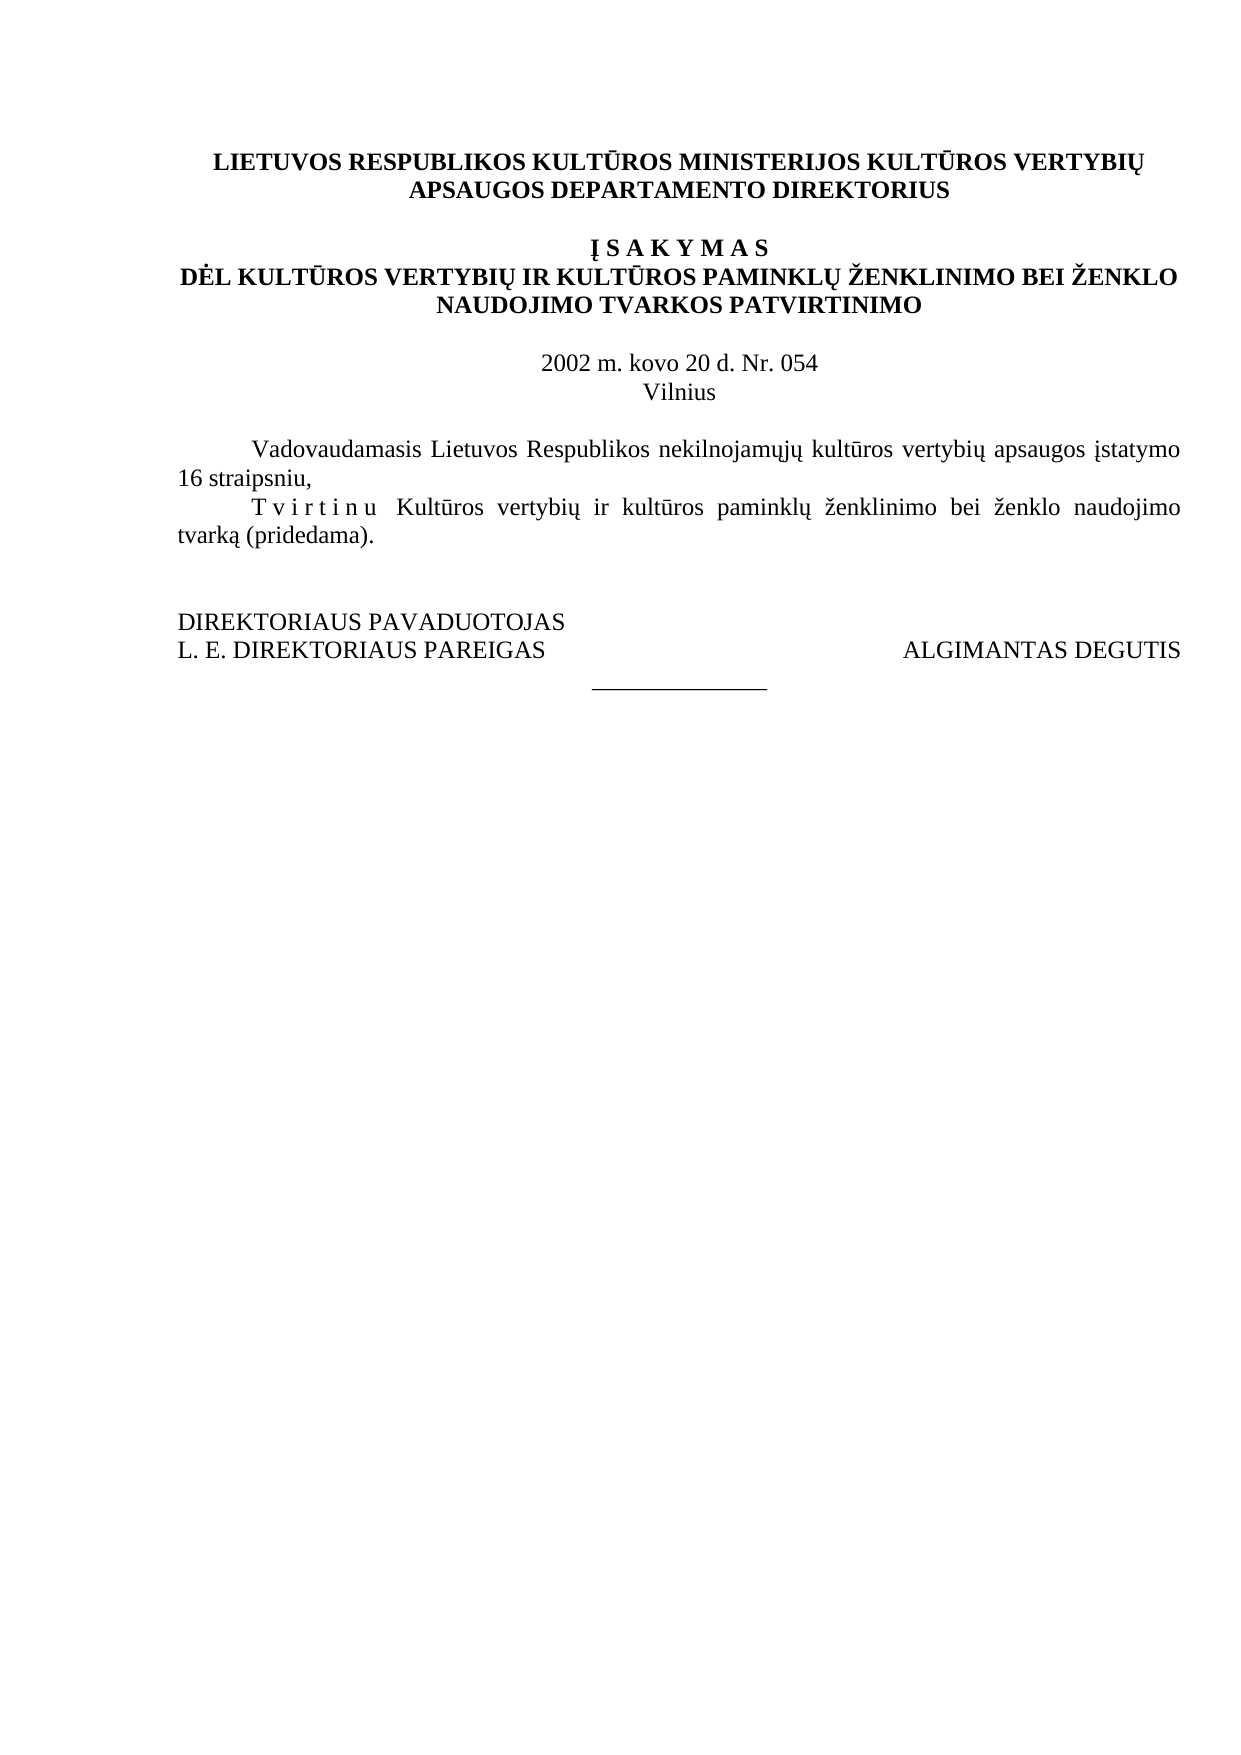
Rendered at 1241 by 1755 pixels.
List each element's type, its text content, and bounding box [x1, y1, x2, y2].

text LIETUVOS RESPUBLIKOS KULTŪROS MINISTERIJOS KULTŪROS VERTYBIŲ APSAUGOS DEPARTAMENTO DIREKTORIUS [177, 147, 1181, 204]
text DĖL KULTŪROS VERTYBIŲ IR KULTŪROS PAMINKLŲ ŽENKLINIMO BEI ŽENKLO NAUDOJIMO TVARKOS PATVIRTINIMO [177, 262, 1181, 319]
text Vilnius [177, 377, 1181, 406]
text Tvirtinu Kultūros vertybių ir kultūros paminklų ženklinimo bei ženklo naudojimo tvarką (pridedama). [177, 492, 1181, 549]
text L. E. DIREKTORIAUS PAREIGAS ALGIMANTAS DEGUTIS [177, 636, 1181, 664]
text Vadovaudamasis Lietuvos Respublikos nekilnojamųjų kultūros vertybių apsaugos įstatymo 16 straipsniu, [177, 434, 1181, 492]
text Į S A K Y M A S [177, 233, 1181, 262]
text DIREKTORIAUS PAVADUOTOJAS [177, 607, 1181, 636]
text ______________ [177, 664, 1181, 693]
text 2002 m. kovo 20 d. Nr. 054 [177, 348, 1181, 377]
